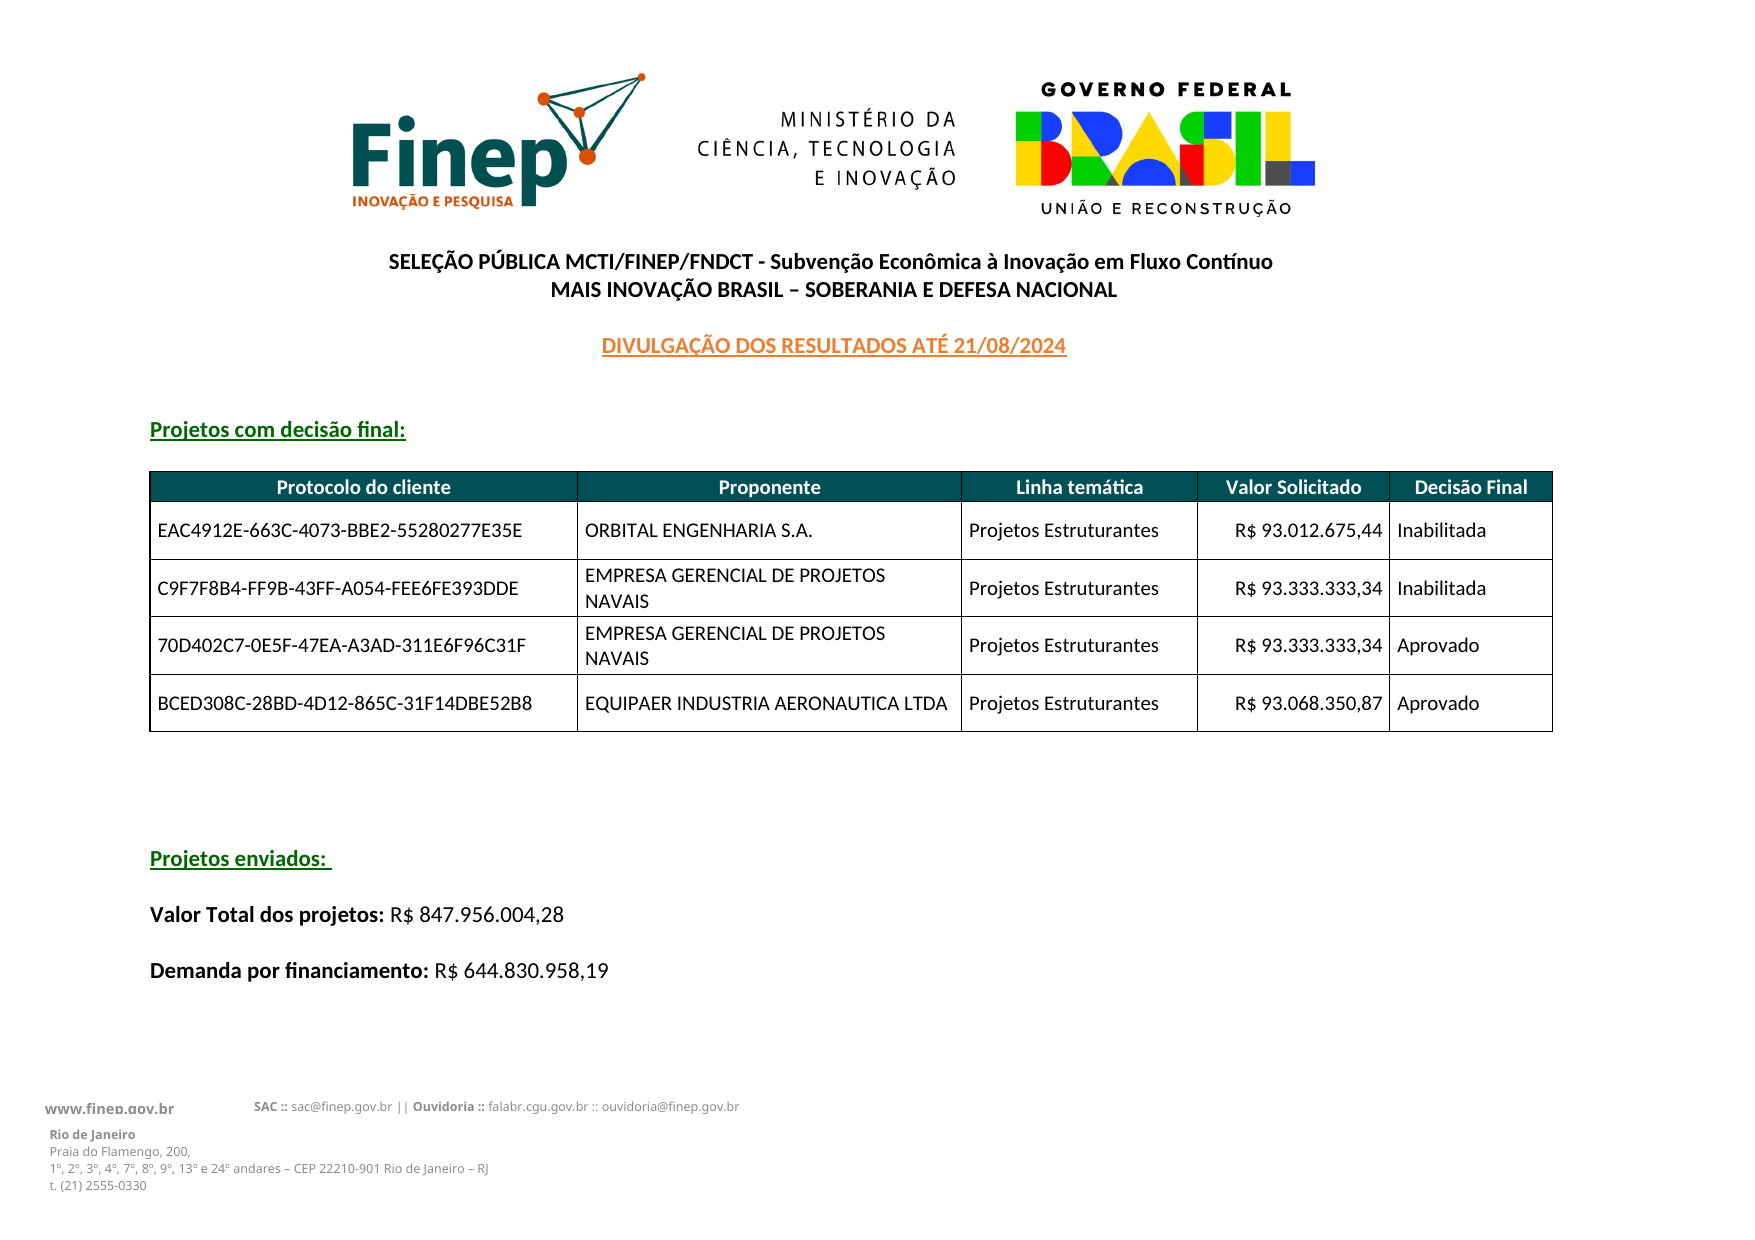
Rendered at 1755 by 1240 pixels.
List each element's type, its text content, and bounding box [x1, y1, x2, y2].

table_header Valor Solicitado [1198, 472, 1389, 501]
table_cell 70D402C7-0E5F-47EA-A3AD-311E6F96C31F [151, 617, 577, 673]
table_cell Inabilitada [1390, 560, 1552, 616]
text Projetos enviados: [150, 844, 1518, 872]
table_header Decisão Final [1390, 472, 1552, 501]
table_header Protocolo do cliente [151, 472, 577, 501]
table_cell R$ 93.068.350,87 [1198, 675, 1389, 731]
table_cell Inabilitada [1390, 502, 1552, 558]
table_cell R$ 93.012.675,44 [1198, 502, 1389, 558]
table_header Linha temática [962, 472, 1197, 501]
table_cell EAC4912E-663C-4073-BBE2-55280277E35E [151, 502, 577, 558]
text Projetos com decisão final: [150, 415, 1518, 443]
table_cell R$ 93.333.333,34 [1198, 617, 1389, 673]
table_cell Projetos Estruturantes [962, 617, 1197, 673]
table_cell Aprovado [1390, 675, 1552, 731]
table_cell EMPRESA GERENCIAL DE PROJETOS NAVAIS [578, 617, 961, 673]
text Valor Total dos projetos: R$ 847.956.004,28 [150, 900, 1518, 928]
text SELEÇÃO PÚBLICA MCTI/FINEP/FNDCT - Subvenção Econômica à Inovação em Fluxo Contínuo [150, 247, 1518, 275]
table_cell R$ 93.333.333,34 [1198, 560, 1389, 616]
table_cell EQUIPAER INDUSTRIA AERONAUTICA LTDA [578, 675, 961, 731]
table_cell Projetos Estruturantes [962, 675, 1197, 731]
table_cell EMPRESA GERENCIAL DE PROJETOS NAVAIS [578, 560, 961, 616]
table_cell Projetos Estruturantes [962, 502, 1197, 558]
table_header Proponente [578, 472, 961, 501]
text MAIS INOVAÇÃO BRASIL – SOBERANIA E DEFESA NACIONAL [150, 275, 1518, 303]
table_cell C9F7F8B4-FF9B-43FF-A054-FEE6FE393DDE [151, 560, 577, 616]
table_cell Aprovado [1390, 617, 1552, 673]
text DIVULGAÇÃO DOS RESULTADOS ATÉ 21/08/2024 [150, 331, 1518, 359]
table_cell Projetos Estruturantes [962, 560, 1197, 616]
table_cell BCED308C-28BD-4D12-865C-31F14DBE52B8 [151, 675, 577, 731]
text Demanda por financiamento: R$ 644.830.958,19 [150, 956, 1518, 984]
table_cell ORBITAL ENGENHARIA S.A. [578, 502, 961, 558]
